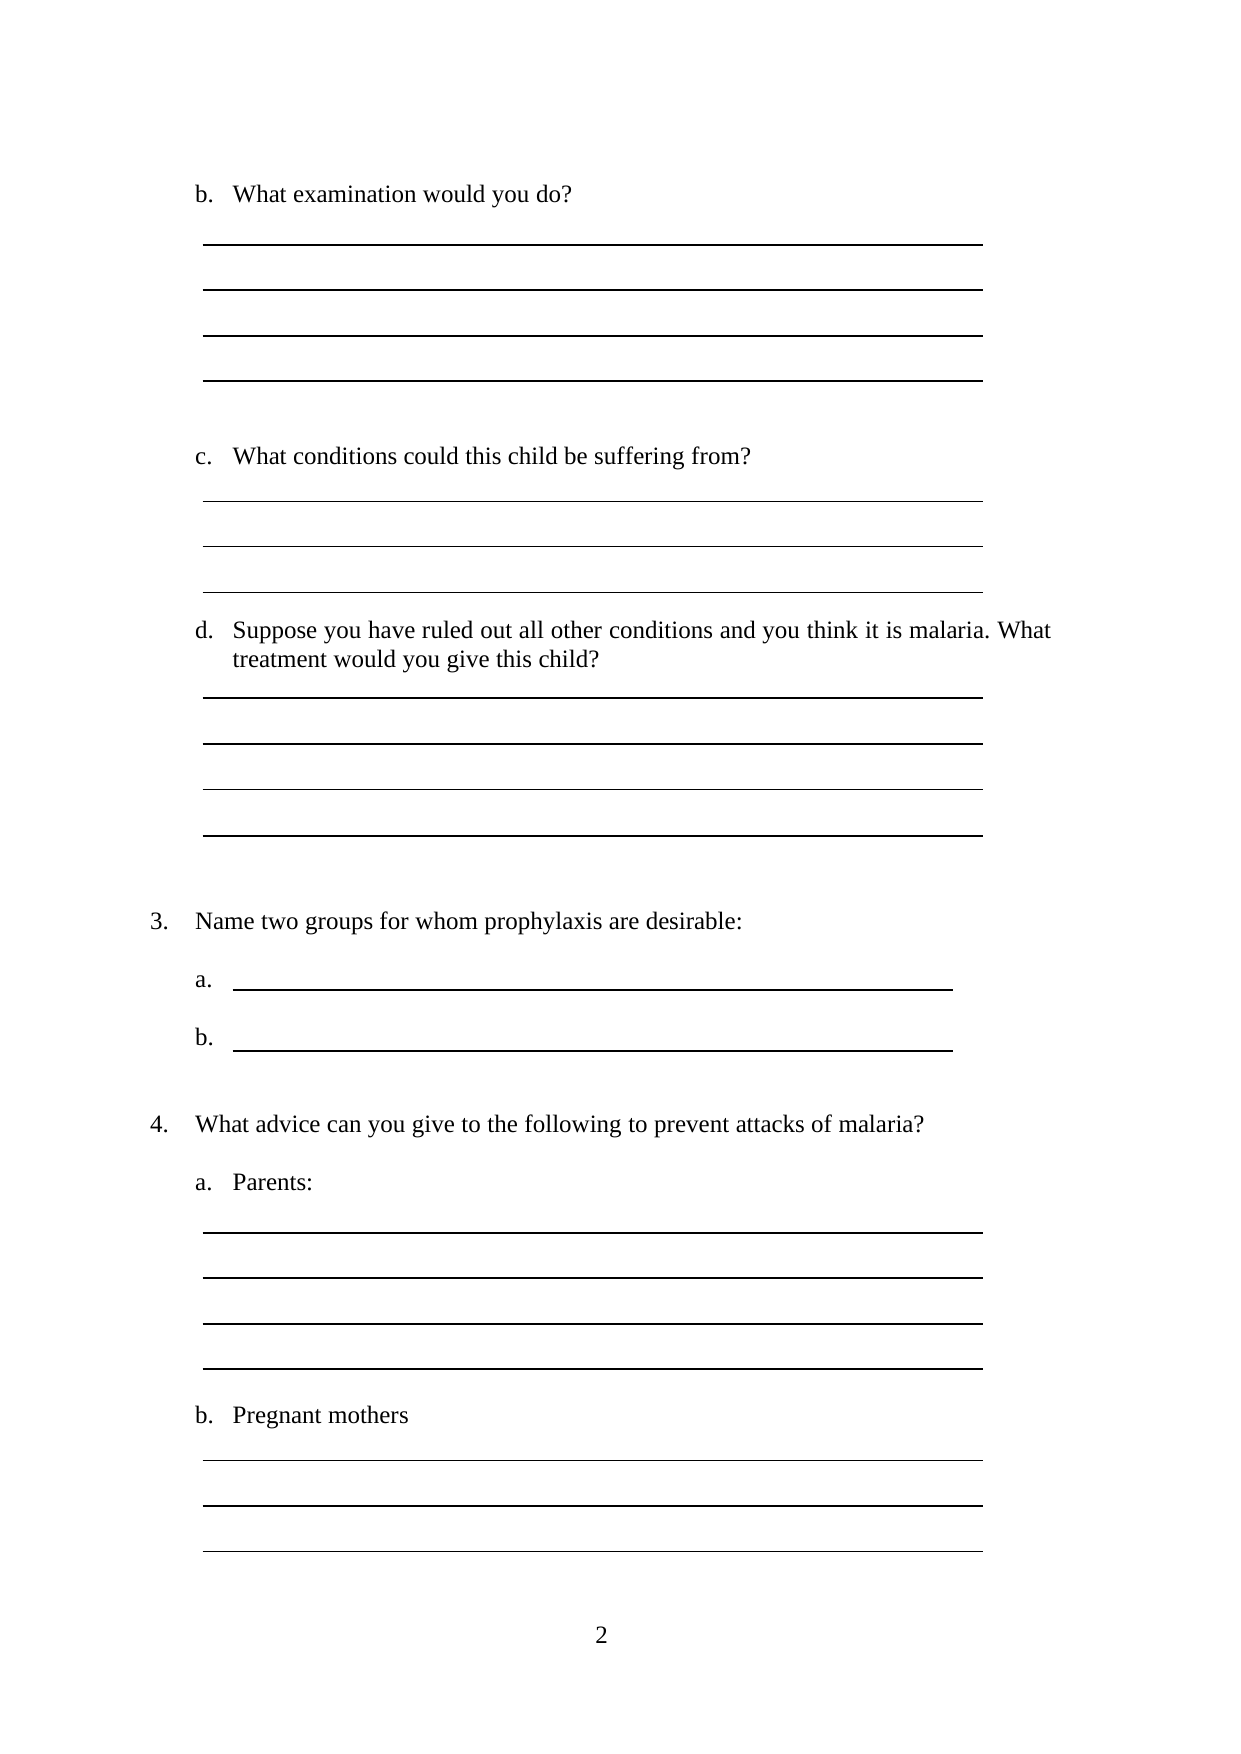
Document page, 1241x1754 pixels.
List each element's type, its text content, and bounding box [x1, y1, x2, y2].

list What examination would you do? [195, 179, 1053, 208]
list Name two groups for whom prophylaxis are desirable: [150, 906, 1053, 935]
list What conditions could this child be suffering from? [195, 441, 1053, 470]
list Pregnant mothers [195, 1400, 1053, 1429]
list Suppose you have ruled out all other conditions and you think it is malaria. What treatment would you give this child? [195, 615, 1053, 673]
list What advice can you give to the following to prevent attacks of malaria? [150, 1109, 1053, 1138]
list Parents: [195, 1167, 1053, 1196]
